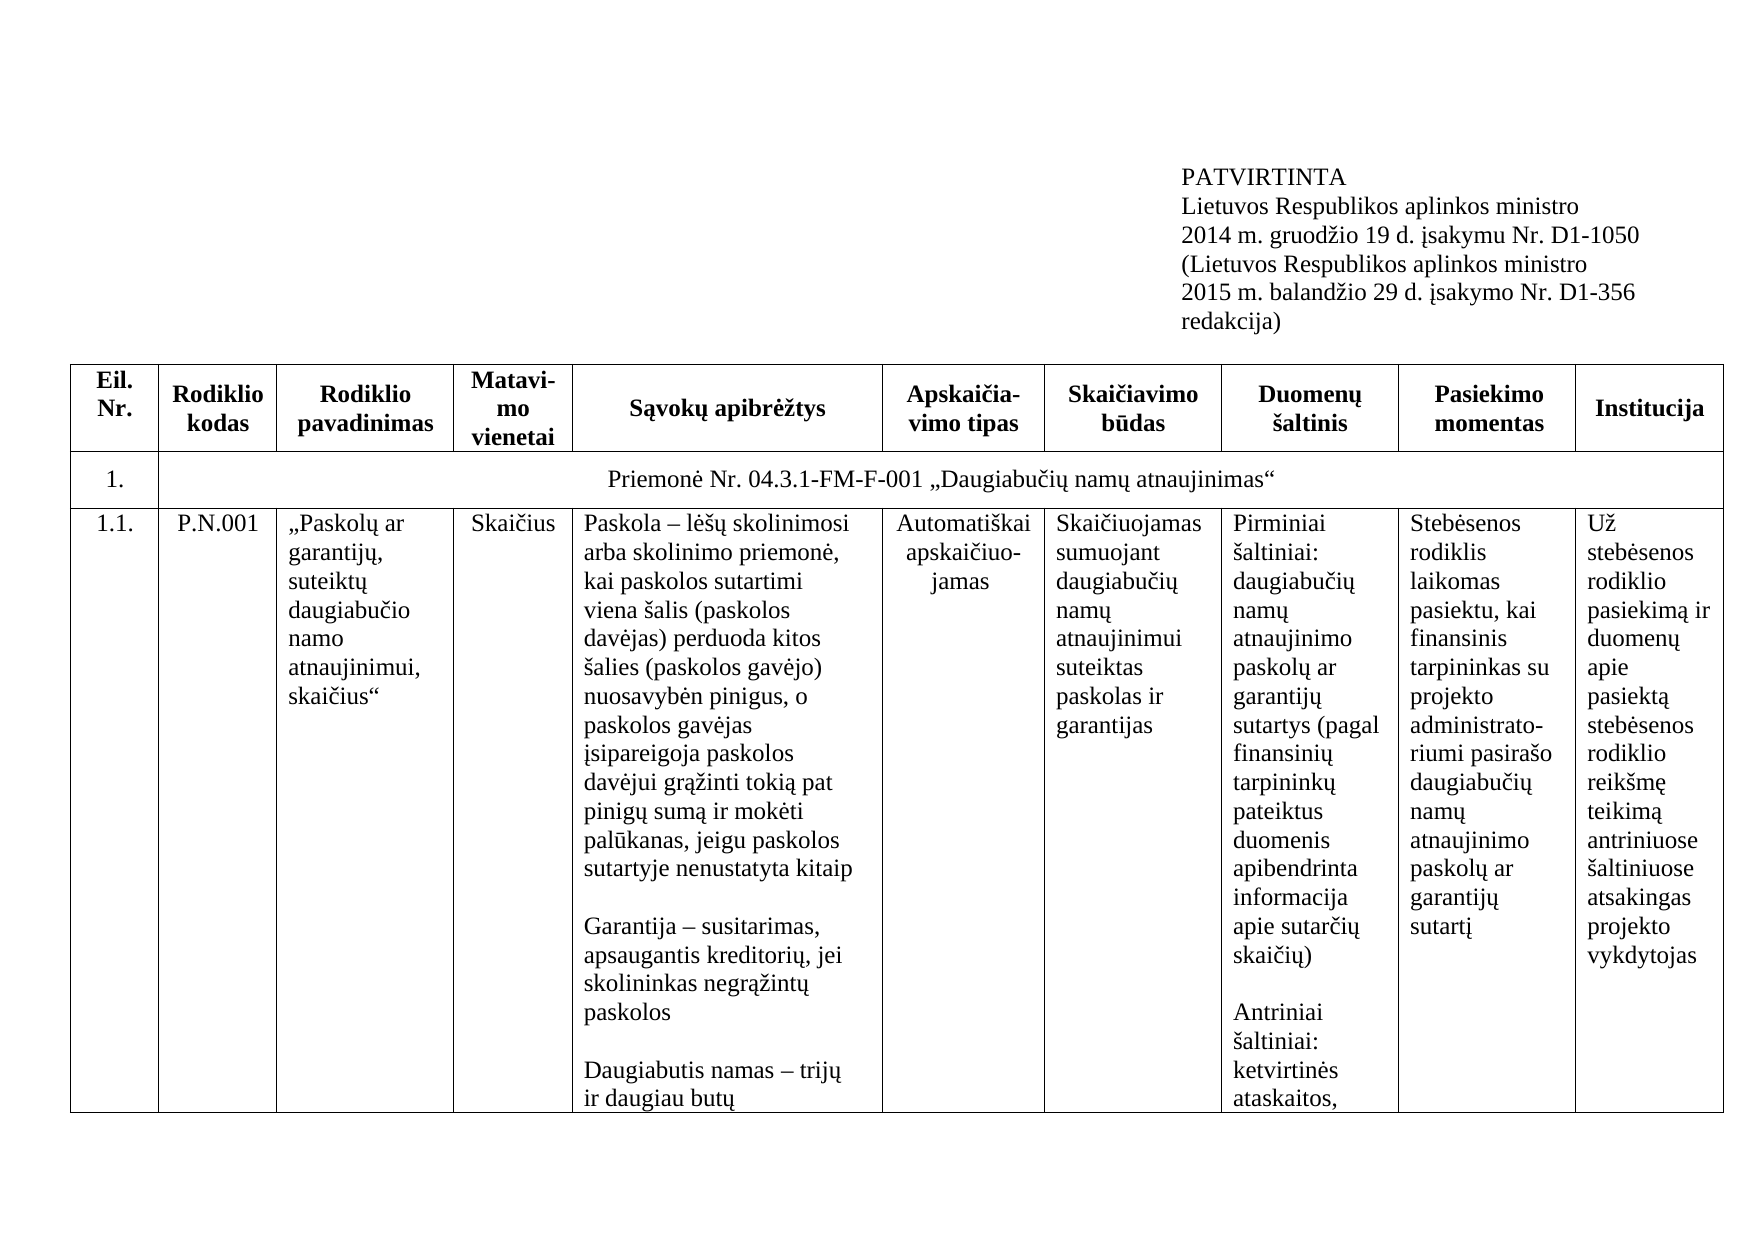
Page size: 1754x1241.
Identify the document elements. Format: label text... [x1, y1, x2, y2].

table_cell Pirminiai šaltiniai: daugiabučių namų atnaujinimo paskolų ar garantijų sutartys (pagal finansinių tarpininkų pateiktus duomenis apibendrinta informacija apie sutarčių skaičių) Antriniai šaltiniai: ketvirtinės ataskaitos, [1222, 509, 1398, 1112]
text 2014 m. gruodžio 19 d. įsakymu Nr. D1-1050 [1181, 220, 1713, 249]
text Lietuvos Respublikos aplinkos ministro [1181, 191, 1713, 220]
text 2015 m. balandžio 29 d. įsakymo Nr. D1-356 [1181, 277, 1713, 306]
table_cell 1. [71, 452, 158, 507]
text PATVIRTINTA [1181, 162, 1713, 191]
table_header Sąvokų apibrėžtys [573, 365, 882, 451]
text redakcija) [1181, 306, 1713, 335]
table_header Institucija [1576, 365, 1723, 451]
table_header Apskaičia-vimo tipas [883, 365, 1044, 451]
table_cell Paskola – lėšų skolinimosi arba skolinimo priemonė, kai paskolos sutartimi viena šalis (paskolos davėjas) perduoda kitos šalies (paskolos gavėjo) nuosavybėn pinigus, o paskolos gavėjas įsipareigoja paskolos davėjui grąžinti tokią pat pinigų sumą ir mokėti palūkanas, jeigu paskolos sutartyje nenustatyta kitaip Garantija – susitarimas, apsaugantis kreditorių, jei skolininkas negrąžintų paskolos Daugiabutis namas – trijų ir daugiau butų [573, 509, 882, 1112]
table_cell „Paskolų ar garantijų, suteiktų daugiabučio namo atnaujinimui, skaičius“ [277, 509, 453, 1112]
table_header Eil. Nr. [71, 365, 158, 451]
table_header Skaičiavimo būdas [1045, 365, 1221, 451]
table_header Rodiklio pavadinimas [277, 365, 453, 451]
table_cell Už stebėsenos rodiklio pasiekimą ir duomenų apie pasiektą stebėsenos rodiklio reikšmę teikimą antriniuose šaltiniuose atsakingas projekto vykdytojas [1576, 509, 1723, 1112]
table_cell P.N.001 [159, 509, 276, 1112]
table_cell Stebėsenos rodiklis laikomas pasiektu, kai finansinis tarpininkas su projekto administrato-riumi pasirašo daugiabučių namų atnaujinimo paskolų ar garantijų sutartį [1399, 509, 1575, 1112]
table_cell Skaičius [454, 509, 572, 1112]
table_cell Automatiškai apskaičiuo-jamas [883, 509, 1044, 1112]
table_cell 1.1. [71, 509, 158, 1112]
table_header Rodiklio kodas [159, 365, 276, 451]
text (Lietuvos Respublikos aplinkos ministro [1181, 249, 1713, 277]
table_header Pasiekimo momentas [1399, 365, 1575, 451]
table_header Duomenų šaltinis [1222, 365, 1398, 451]
table_cell Skaičiuojamas sumuojant daugiabučių namų atnaujinimui suteiktas paskolas ir garantijas [1045, 509, 1221, 1112]
table_cell Priemonė Nr. 04.3.1-FM-F-001 „Daugiabučių namų atnaujinimas“ [159, 452, 1723, 507]
table_header Matavi-mo vienetai [454, 365, 572, 451]
